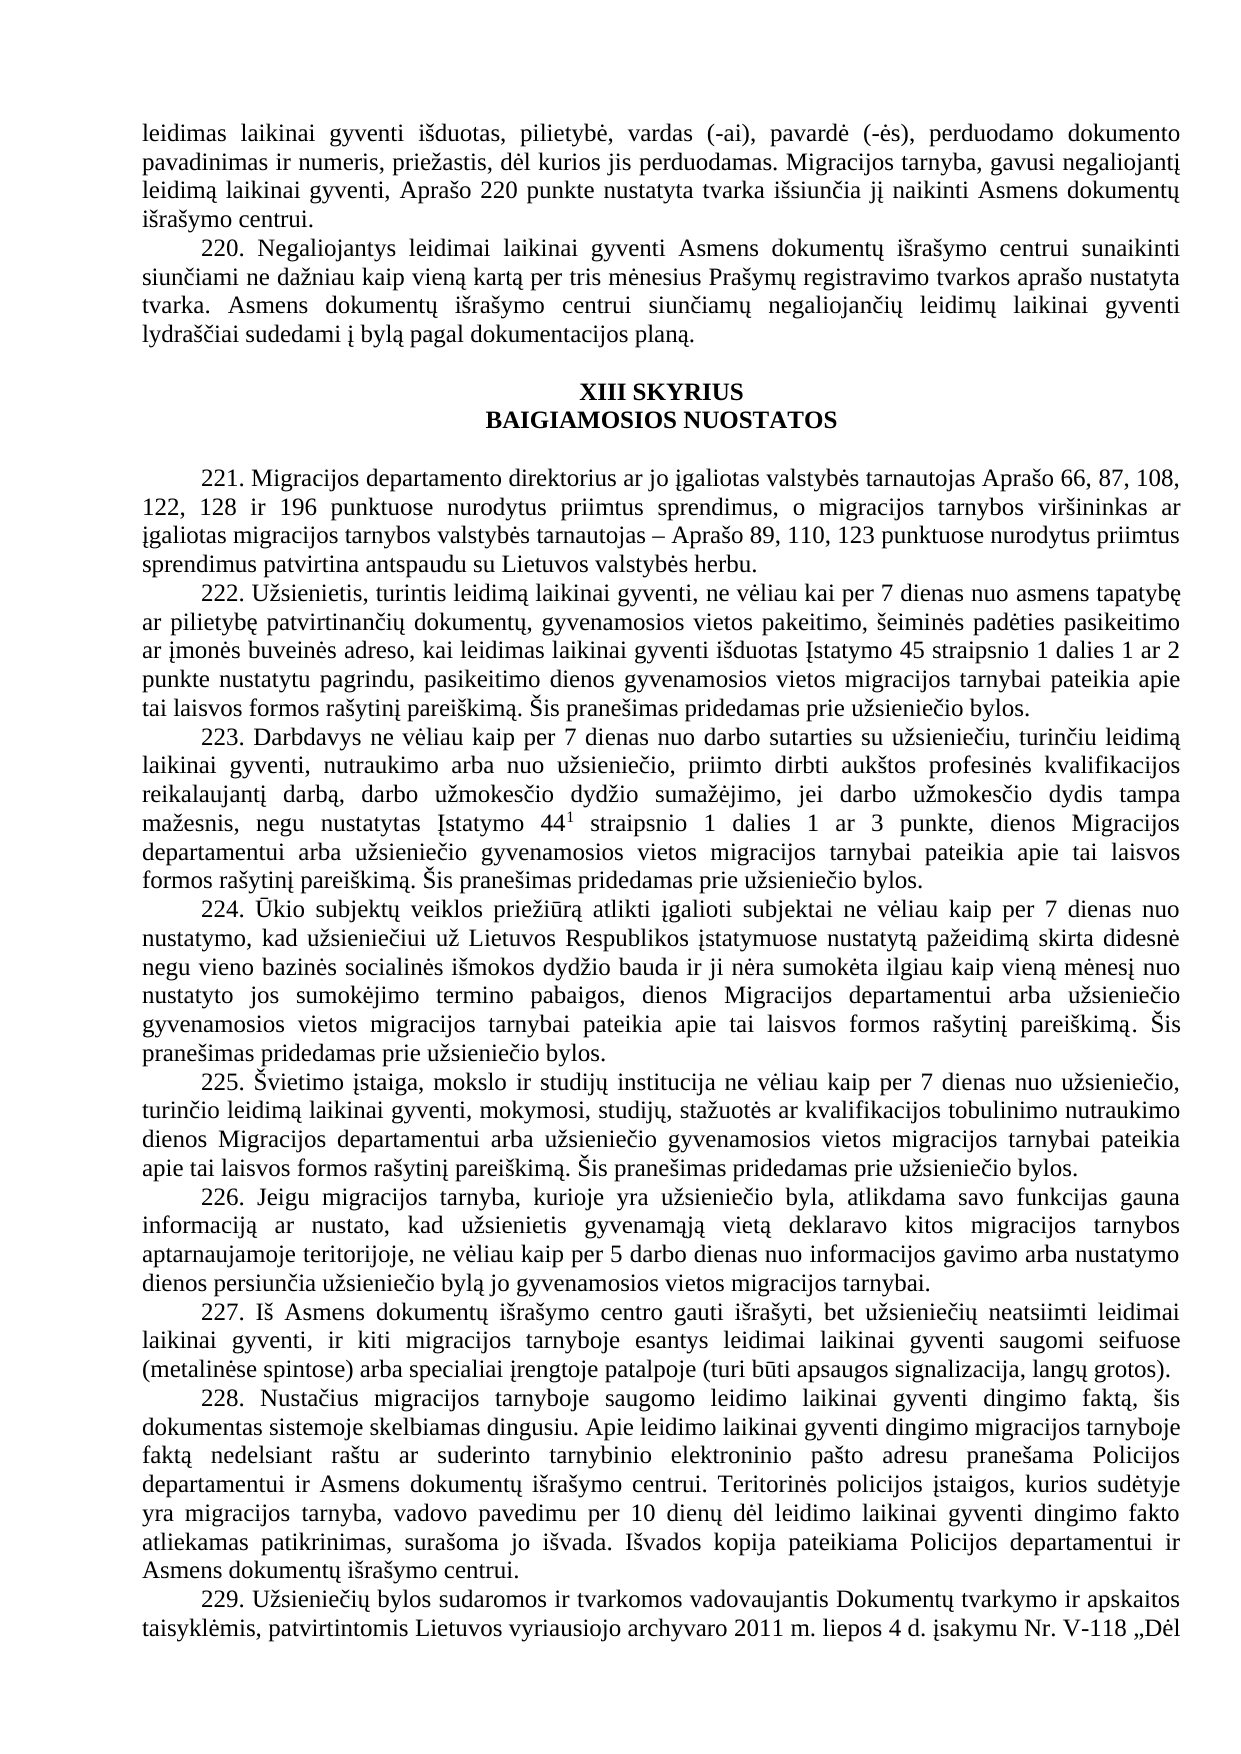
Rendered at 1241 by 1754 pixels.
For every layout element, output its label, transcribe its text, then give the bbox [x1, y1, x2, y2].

text 221. Migracijos departamento direktorius ar jo įgaliotas valstybės tarnautojas Aprašo 66, 87, 108, 122, 128 ir 196 punktuose nurodytus priimtus sprendimus, o migracijos tarnybos viršininkas ar įgaliotas migracijos tarnybos valstybės tarnautojas – Aprašo 89, 110, 123 punktuose nurodytus priimtus sprendimus patvirtina antspaudu su Lietuvos valstybės herbu. [142, 463, 1181, 578]
text 223. Darbdavys ne vėliau kaip per 7 dienas nuo darbo sutarties su užsieniečiu, turinčiu leidimą laikinai gyventi, nutraukimo arba nuo užsieniečio, priimto dirbti aukštos profesinės kvalifikacijos reikalaujantį darbą, darbo užmokesčio dydžio sumažėjimo, jei darbo užmokesčio dydis tampa mažesnis, negu nustatytas Įstatymo 441 straipsnio 1 dalies 1 ar 3 punkte, dienos Migracijos departamentui arba užsieniečio gyvenamosios vietos migracijos tarnybai pateikia apie tai laisvos formos rašytinį pareiškimą. Šis pranešimas pridedamas prie užsieniečio bylos. [142, 722, 1181, 894]
text 226. Jeigu migracijos tarnyba, kurioje yra užsieniečio byla, atlikdama savo funkcijas gauna informaciją ar nustato, kad užsienietis gyvenamąją vietą deklaravo kitos migracijos tarnybos aptarnaujamoje teritorijoje, ne vėliau kaip per 5 darbo dienas nuo informacijos gavimo arba nustatymo dienos persiunčia užsieniečio bylą jo gyvenamosios vietos migracijos tarnybai. [142, 1182, 1181, 1297]
text 220. Negaliojantys leidimai laikinai gyventi Asmens dokumentų išrašymo centrui sunaikinti siunčiami ne dažniau kaip vieną kartą per tris mėnesius Prašymų registravimo tvarkos aprašo nustatyta tvarka. Asmens dokumentų išrašymo centrui siunčiamų negaliojančių leidimų laikinai gyventi lydraščiai sudedami į bylą pagal dokumentacijos planą. [142, 233, 1181, 348]
text 224. Ūkio subjektų veiklos priežiūrą atlikti įgalioti subjektai ne vėliau kaip per 7 dienas nuo nustatymo, kad užsieniečiui už Lietuvos Respublikos įstatymuose nustatytą pažeidimą skirta didesnė negu vieno bazinės socialinės išmokos dydžio bauda ir ji nėra sumokėta ilgiau kaip vieną mėnesį nuo nustatyto jos sumokėjimo termino pabaigos, dienos Migracijos departamentui arba užsieniečio gyvenamosios vietos migracijos tarnybai pateikia apie tai laisvos formos rašytinį pareiškimą. Šis pranešimas pridedamas prie užsieniečio bylos. [142, 894, 1181, 1067]
text 229. Užsieniečių bylos sudaromos ir tvarkomos vadovaujantis Dokumentų tvarkymo ir apskaitos taisyklėmis, patvirtintomis Lietuvos vyriausiojo archyvaro 2011 m. liepos 4 d. įsakymu Nr. V-118 „Dėl [142, 1584, 1181, 1642]
text 222. Užsienietis, turintis leidimą laikinai gyventi, ne vėliau kai per 7 dienas nuo asmens tapatybę ar pilietybę patvirtinančių dokumentų, gyvenamosios vietos pakeitimo, šeiminės padėties pasikeitimo ar įmonės buveinės adreso, kai leidimas laikinai gyventi išduotas Įstatymo 45 straipsnio 1 dalies 1 ar 2 punkte nustatytu pagrindu, pasikeitimo dienos gyvenamosios vietos migracijos tarnybai pateikia apie tai laisvos formos rašytinį pareiškimą. Šis pranešimas pridedamas prie užsieniečio bylos. [142, 578, 1181, 722]
text 227. Iš Asmens dokumentų išrašymo centro gauti išrašyti, bet užsieniečių neatsiimti leidimai laikinai gyventi, ir kiti migracijos tarnyboje esantys leidimai laikinai gyventi saugomi seifuose (metalinėse spintose) arba specialiai įrengtoje patalpoje (turi būti apsaugos signalizacija, langų grotos). [142, 1297, 1181, 1383]
text leidimas laikinai gyventi išduotas, pilietybė, vardas (-ai), pavardė (-ės), perduodamo dokumento pavadinimas ir numeris, priežastis, dėl kurios jis perduodamas. Migracijos tarnyba, gavusi negaliojantį leidimą laikinai gyventi, Aprašo 220 punkte nustatyta tvarka išsiunčia jį naikinti Asmens dokumentų išrašymo centrui. [142, 118, 1181, 233]
text BAIGIAMOSIOS NUOSTATOS [142, 406, 1181, 434]
text XIII SKYRIUS [142, 377, 1181, 406]
text 225. Švietimo įstaiga, mokslo ir studijų institucija ne vėliau kaip per 7 dienas nuo užsieniečio, turinčio leidimą laikinai gyventi, mokymosi, studijų, stažuotės ar kvalifikacijos tobulinimo nutraukimo dienos Migracijos departamentui arba užsieniečio gyvenamosios vietos migracijos tarnybai pateikia apie tai laisvos formos rašytinį pareiškimą. Šis pranešimas pridedamas prie užsieniečio bylos. [142, 1067, 1181, 1182]
text 228. Nustačius migracijos tarnyboje saugomo leidimo laikinai gyventi dingimo faktą, šis dokumentas sistemoje skelbiamas dingusiu. Apie leidimo laikinai gyventi dingimo migracijos tarnyboje faktą nedelsiant raštu ar suderinto tarnybinio elektroninio pašto adresu pranešama Policijos departamentui ir Asmens dokumentų išrašymo centrui. Teritorinės policijos įstaigos, kurios sudėtyje yra migracijos tarnyba, vadovo pavedimu per 10 dienų dėl leidimo laikinai gyventi dingimo fakto atliekamas patikrinimas, surašoma jo išvada. Išvados kopija pateikiama Policijos departamentui ir Asmens dokumentų išrašymo centrui. [142, 1383, 1181, 1584]
